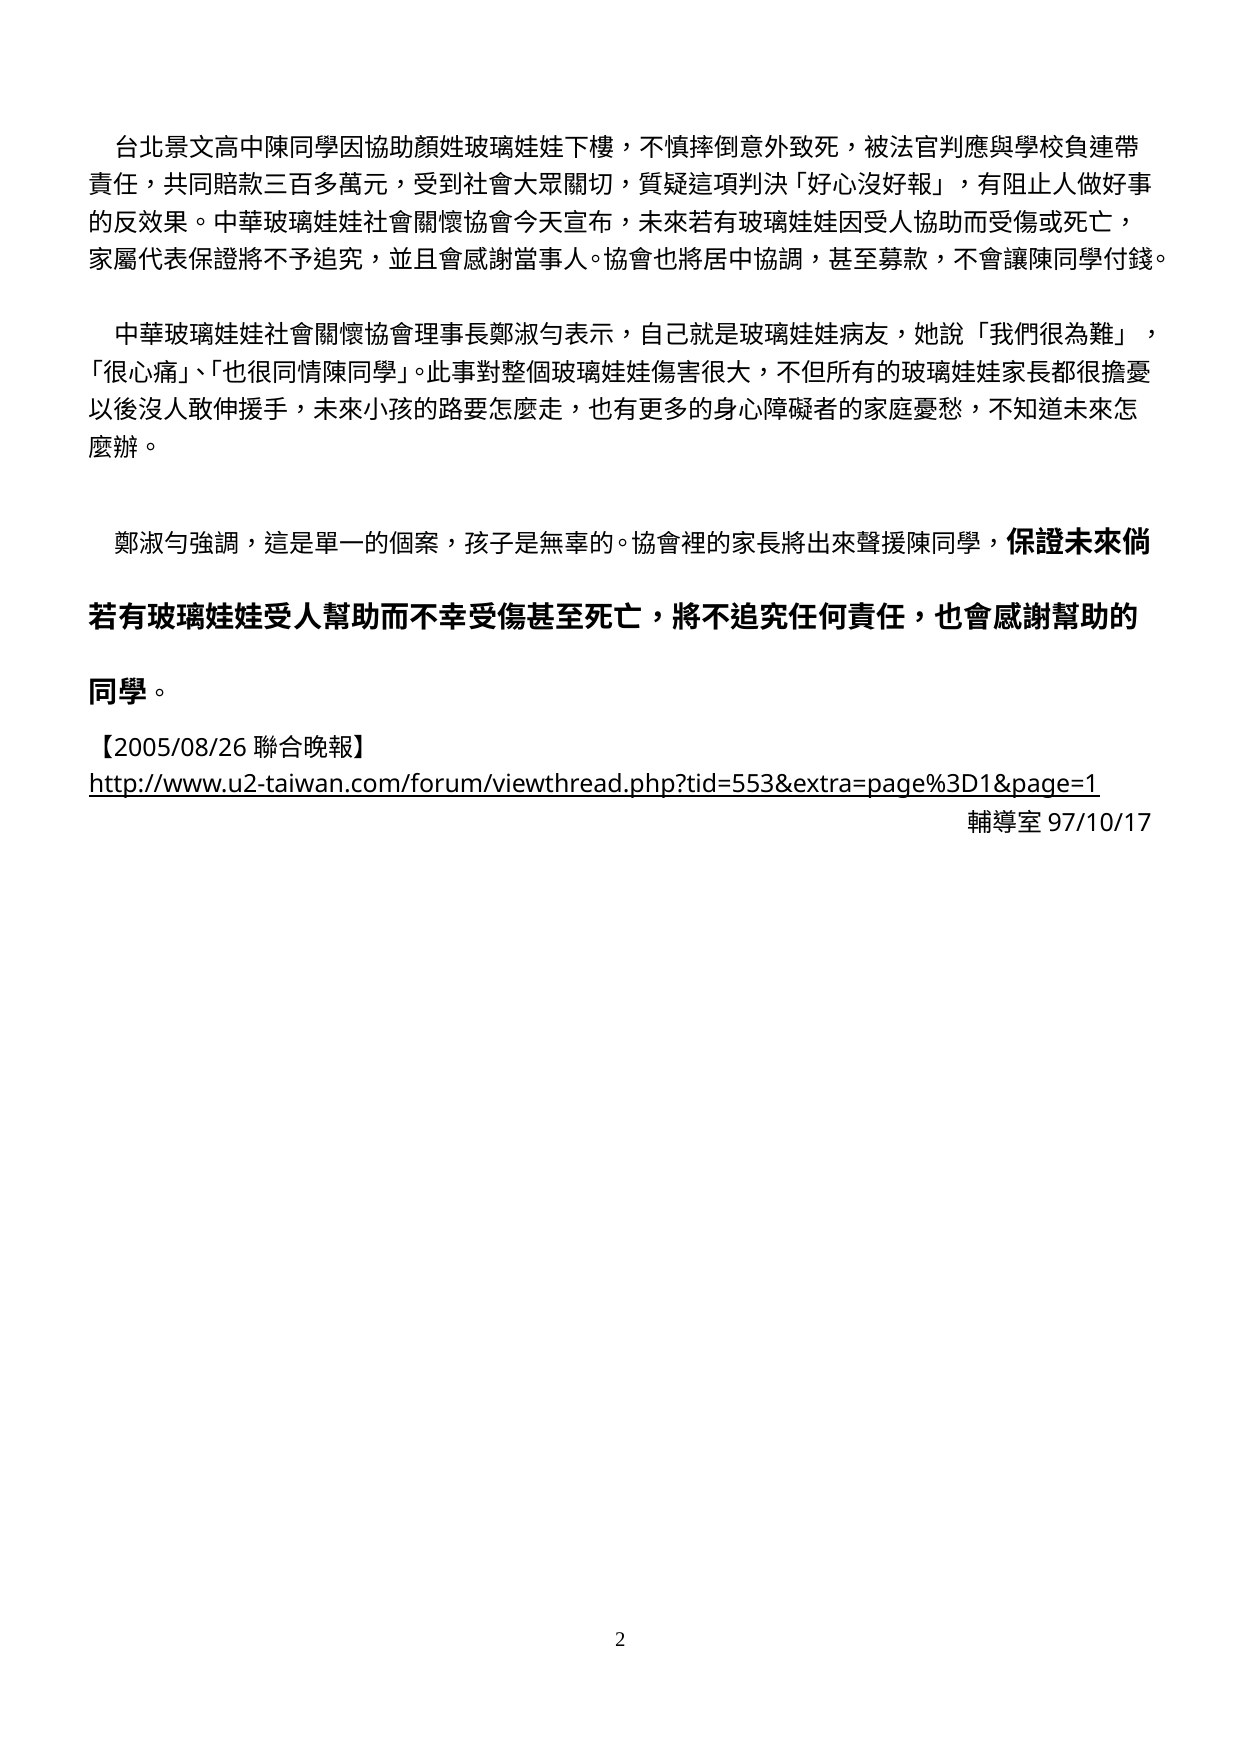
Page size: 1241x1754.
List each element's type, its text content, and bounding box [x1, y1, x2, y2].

text 輔導室97/10/17 [89, 802, 1152, 839]
text http://www.u2-taiwan.com/forum/viewthread.php?tid=553&extra=page%3D1&page=1 [89, 764, 1152, 802]
text 玻璃娃協會：幫助致傷亡 不追究 記者林思宇/台北報導 台北景文高中陳同學因協助顏姓玻璃娃娃下樓，不慎摔倒意外致死，被法官判應與學校負連帶責任，共同賠款三百多萬元，受到社會大眾關切，質疑這項判決「好心沒好報」，有阻止人做好事的反效果。中華玻璃娃娃社會關懷協會今天宣布，未來若有玻璃娃娃因受人協助而受傷或死亡，家屬代表保證將不予追究，並且會感謝當事人。協會也將居中協調，甚至募款，不會讓陳同學付錢。 中華玻璃娃娃社會關懷協會理事長鄭淑勻表示，自己就是玻璃娃娃病友，她說「我們很為難」，「很心痛」、「也很同情陳同學」。此事對整個玻璃娃娃傷害很大，不但所有的玻璃娃娃家長都很擔憂以後沒人敢伸援手，未來小孩的路要怎麼走，也有更多的身心障礙者的家庭憂愁，不知道未來怎麼辦。 鄭淑勻強調，這是單一的個案，孩子是無辜的。協會裡的家長將出來聲援陳同學，保證未來倘若有玻璃娃娃受人幫助而不幸受傷甚至死亡，將不追究任何責任，也會感謝幫助的同學。 【2005/08/26 聯合晚報】 [89, 89, 1152, 764]
